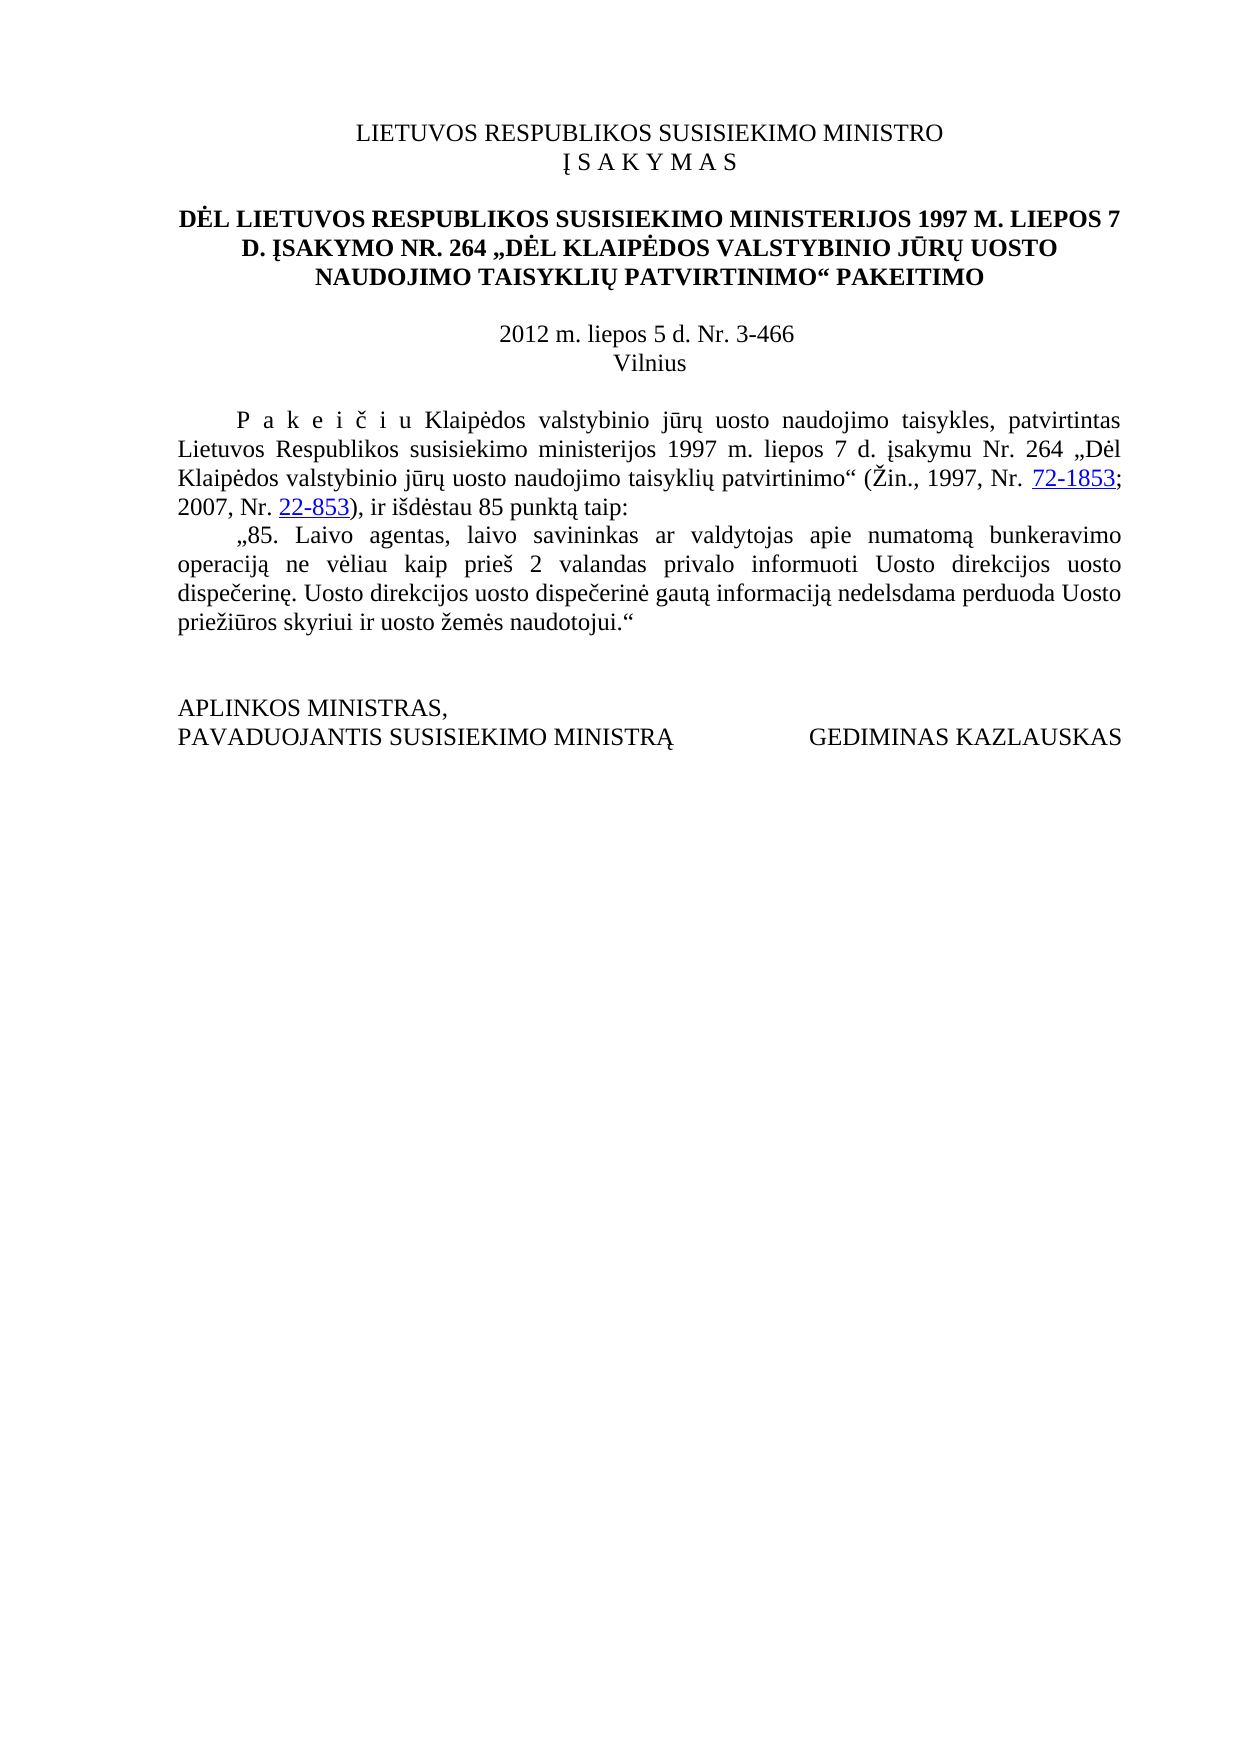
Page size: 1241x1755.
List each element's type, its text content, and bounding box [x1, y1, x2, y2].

text Aplinkos ministras, [177, 693, 1122, 722]
text Vilnius [177, 348, 1122, 377]
text 2012 m. liepos 5 d. Nr. 3-466 [177, 319, 1122, 348]
text DĖL LIETUVOS RESPUBLIKOS SUSISIEKIMO MINISTERIJOS 1997 m. LIEPOS 7 d. ĮSAKYMO Nr. 264 „DĖL KLAIPĖDOS VALSTYBINIO JŪRŲ UOSTO NAUDOJIMO TAISYKLIŲ PATVIRTINIMO“ PAKEITIMO [177, 204, 1122, 291]
text P a k e i č i u Klaipėdos valstybinio jūrų uosto naudojimo taisykles, patvirtintas Lietuvos Respublikos susisiekimo ministerijos 1997 m. liepos 7 d. įsakymu Nr. 264 „Dėl Klaipėdos valstybinio jūrų uosto naudojimo taisyklių patvirtinimo“ (Žin., 1997, Nr. 72-1853; 2007, Nr. 22-853), ir išdėstau 85 punktą taip: [177, 406, 1122, 521]
text Į S A K Y M A S [177, 147, 1122, 176]
text „85. Laivo agentas, laivo savininkas ar valdytojas apie numatomą bunkeravimo operaciją ne vėliau kaip prieš 2 valandas privalo informuoti Uosto direkcijos uosto dispečerinę. Uosto direkcijos uosto dispečerinė gautą informaciją nedelsdama perduoda Uosto priežiūros skyriui ir uosto žemės naudotojui.“ [177, 521, 1122, 636]
text LIETUVOS RESPUBLIKOS SUSISIEKIMO MINISTRO [177, 118, 1122, 147]
text pavaduojantis susisiekimo ministrą Gediminas Kazlauskas [177, 722, 1122, 751]
